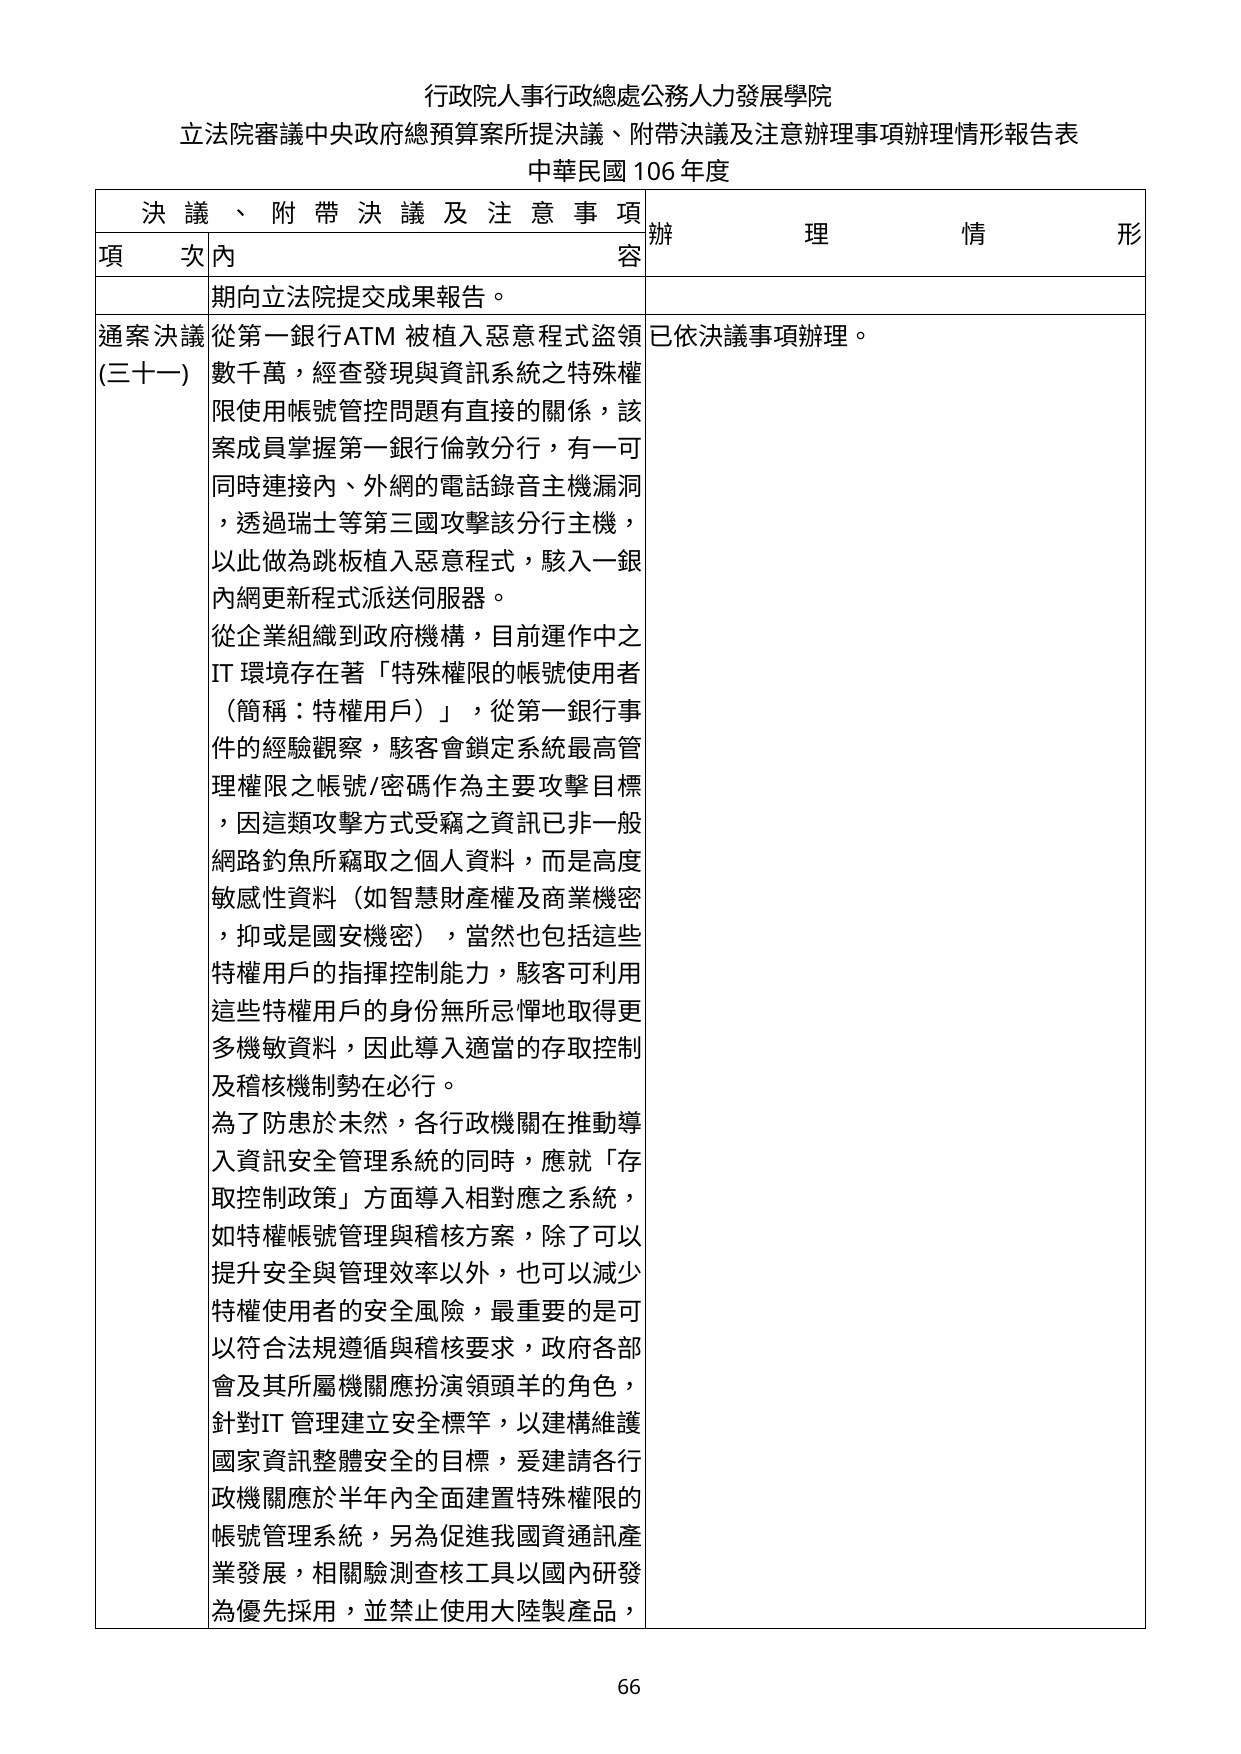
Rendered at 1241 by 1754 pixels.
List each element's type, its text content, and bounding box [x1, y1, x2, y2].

table_header 決議、附帶決議及注意事項 [96, 190, 645, 232]
table_cell 內容 [209, 233, 645, 276]
table_cell 通案決議(三十一) [96, 315, 208, 1628]
table_cell 已依決議事項辦理。 [646, 315, 1145, 1628]
table_cell 美國聯邦政府網路一年至少遭駭客入侵二十五萬次，我國政府網路同樣面對相同的險峻挑戰；根據資策會所提出之意見，我國公務系統近年亦接二連三發生「駭客入侵」事件，金融機構遭受駭客入侵，損失慘重、政府單位網站受駭嚴重，情資遭竊及重要資訊被篡改、大型企業資料庫被駭客破壞……等駭客入侵的情況可以說是愈來愈嚴重，而且防不勝防！駭客入侵事件層出不窮，加上資訊系統使用日益普及，行政院及所屬公務機構亦陸續開發並使用各種資訊應用架構與建構網路系統，作為自用或給民眾使用，資安防護問題不容小覷。 行政院及各機關在建置使用此類資訊系統，多採用來滿足要求所需的平台及相關任務需求，這些要求應反映公務或服務民眾使命的目的, 以及其所操作之IT基礎架構的佈建，整合行動設備和配置政策等等資訊安全考量，以及可接受的風險水準或稱為曝險程度必須加以要求。 行政系統之資訊應用架構與建構網路系統使用，若未做好即時的安全管理及控管，其所造成的資訊外洩風險不亞於一般商業網路資安風險，基於資安防護安全考量，爰建請即刻起，行政部門需積極督導所屬金融單位與各級機關不定時實施駭客攻防演練，並全面實施駭客攻防演練驗測查核，以提升各機關資安事故通報應變能力；並推動辦理資安健診及稽核，加強掌握各機關資安現況及資安事件處理情形；並由行政院資安處定期向立法院提交成果報告。 [209, 277, 645, 314]
table_cell [646, 277, 1145, 314]
table_header 辦理情形 [646, 190, 1145, 276]
table_cell 通案決議(三十) [96, 277, 208, 314]
table_cell 項次 [96, 233, 208, 276]
table_cell 從第一銀行ATM 被植入惡意程式盜領數千萬，經查發現與資訊系統之特殊權限使用帳號管控問題有直接的關係，該案成員掌握第一銀行倫敦分行，有一可同時連接內、外網的電話錄音主機漏洞，透過瑞士等第三國攻擊該分行主機，以此做為跳板植入惡意程式，駭入一銀內網更新程式派送伺服器。 從企業組織到政府機構，目前運作中之IT 環境存在著「特殊權限的帳號使用者（簡稱：特權用戶）」，從第一銀行事件的經驗觀察，駭客會鎖定系統最高管理權限之帳號/密碼作為主要攻擊目標，因這類攻擊方式受竊之資訊已非一般網路釣魚所竊取之個人資料，而是高度敏感性資料（如智慧財產權及商業機密，抑或是國安機密），當然也包括這些特權用戶的指揮控制能力，駭客可利用這些特權用戶的身份無所忌憚地取得更多機敏資料，因此導入適當的存取控制及稽核機制勢在必行。 為了防患於未然，各行政機關在推動導入資訊安全管理系統的同時，應就「存取控制政策」方面導入相對應之系統，如特權帳號管理與稽核方案，除了可以提升安全與管理效率以外，也可以減少特權使用者的安全風險，最重要的是可以符合法規遵循與稽核要求，政府各部會及其所屬機關應扮演領頭羊的角色，針對IT 管理建立安全標竿，以建構維護國家資訊整體安全的目標，爰建請各行政機關應於半年內全面建置特殊權限的帳號管理系統，另為促進我國資通訊產業發展，相關驗測查核工具以國內研發為優先採用，並禁止使用大陸製產品， [209, 315, 645, 1628]
